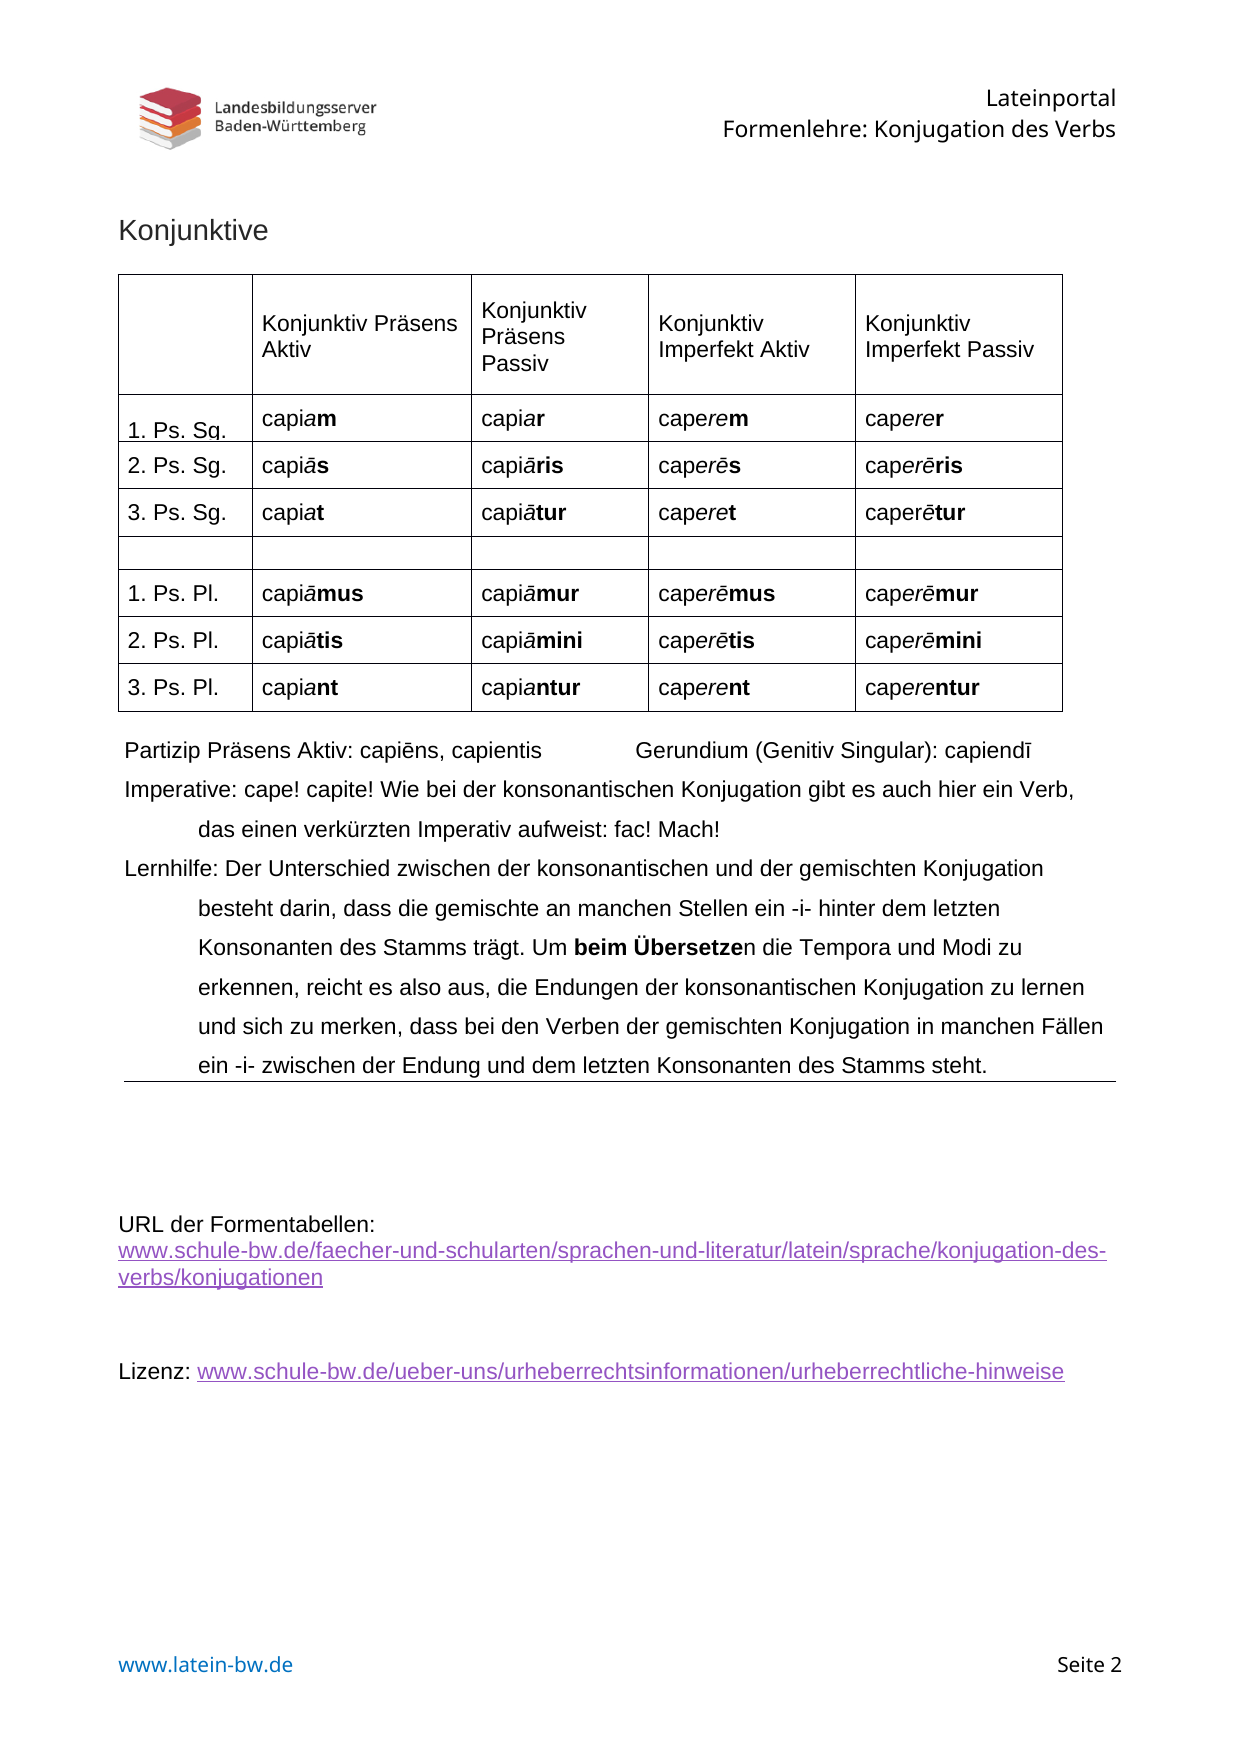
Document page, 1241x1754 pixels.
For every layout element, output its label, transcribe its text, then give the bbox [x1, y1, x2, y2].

table_cell caperētur [856, 489, 1062, 536]
text Imperative: cape! capite! Wie bei der konsonantischen Konjugation gibt es auch hier ein Verb, das einen verkürzten Imperativ aufweist: fac! Mach! [124, 776, 1116, 842]
table_cell capiar [472, 395, 648, 441]
table_cell 1. Ps. Sg. [119, 395, 252, 441]
text Lernhilfe: Der Unterschied zwischen der konsonantischen und der gemischten Konjugation besteht darin, dass die gemischte an manchen Stellen ein -i- hinter dem letzten Konsonanten des Stamms trägt. Um beim Übersetzen die Tempora und Modi zu erkennen, reicht es also aus, die Endungen der konsonantischen Konjugation zu lernen und sich zu merken, dass bei den Verben der gemischten Konjugation in manchen Fällen ein -i- zwischen der Endung und dem letzten Konsonanten des Stamms steht. [124, 855, 1116, 1081]
text URL der Formentabellen: www.schule-bw.de/faecher-und-schularten/sprachen-und-literatur/latein/sprache/konjugation-des-verbs/konjugationen [118, 1211, 1122, 1290]
table_cell [253, 537, 471, 569]
table_cell capiātis [253, 617, 471, 663]
text Lizenz: www.schule-bw.de/ueber-uns/urheberrechtsinformationen/urheberrechtliche-hinweise [118, 1358, 1122, 1384]
table_cell 3. Ps. Sg. [119, 489, 252, 536]
table_cell caperēmini [856, 617, 1062, 663]
table_cell caperet [649, 489, 855, 536]
table_header Konjunktiv Präsens Aktiv [253, 275, 471, 394]
table_cell [472, 537, 648, 569]
table_cell [119, 537, 252, 569]
table_cell capiāris [472, 442, 648, 488]
table_cell capiāmur [472, 570, 648, 616]
table_cell capiam [253, 395, 471, 441]
table_cell 3. Ps. Pl. [119, 664, 252, 711]
table_cell caperent [649, 664, 855, 711]
table_cell [649, 537, 855, 569]
table_cell 1. Ps. Pl. [119, 570, 252, 616]
table_cell caperēmus [649, 570, 855, 616]
table_cell caperēmur [856, 570, 1062, 616]
table_cell caperer [856, 395, 1062, 441]
table_cell caperēs [649, 442, 855, 488]
table_header Konjunktiv Imperfekt Aktiv [649, 275, 855, 394]
table_header [119, 275, 252, 394]
table_cell 2. Ps. Pl. [119, 617, 252, 663]
table_cell caperem [649, 395, 855, 441]
table_cell caperētis [649, 617, 855, 663]
table_cell capiāmini [472, 617, 648, 663]
table_cell capiantur [472, 664, 648, 711]
table_cell caperēris [856, 442, 1062, 488]
table_cell caperentur [856, 664, 1062, 711]
picture [129, 76, 380, 157]
table_header Konjunktiv Imperfekt Passiv [856, 275, 1062, 394]
table_cell capiāmus [253, 570, 471, 616]
table_header Konjunktiv Präsens Passiv [472, 275, 648, 394]
table_cell capiat [253, 489, 471, 536]
table_cell [856, 537, 1062, 569]
table_cell capiant [253, 664, 471, 711]
subtitle Konjunktive [118, 213, 1122, 246]
table_cell capiātur [472, 489, 648, 536]
text Partizip Präsens Aktiv: capiēns, capientis Gerundium (Genitiv Singular): capiendī [124, 737, 1116, 763]
table_cell capiās [253, 442, 471, 488]
table_cell 2. Ps. Sg. [119, 442, 252, 488]
